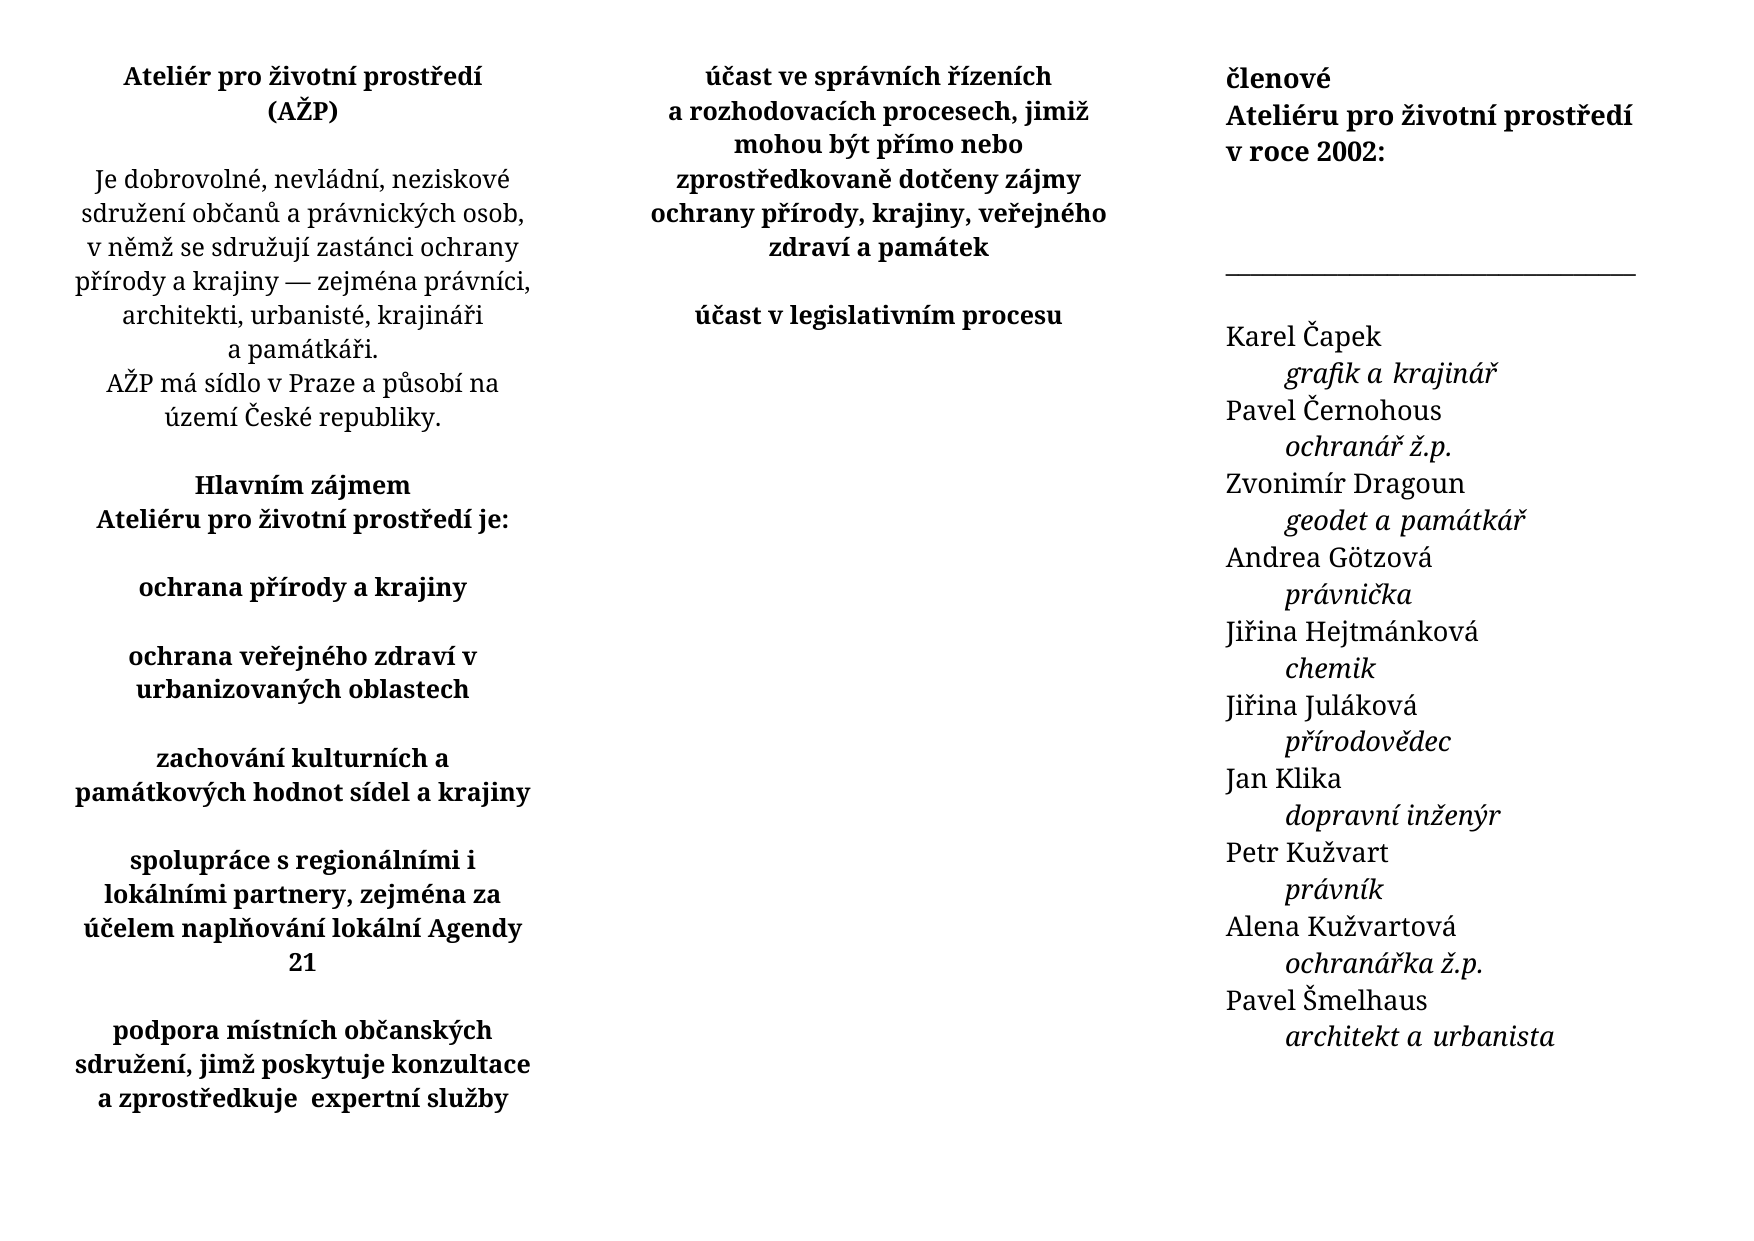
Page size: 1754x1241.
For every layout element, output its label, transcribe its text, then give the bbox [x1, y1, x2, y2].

text geodet a památkář [1226, 502, 1680, 538]
text Petr Kužvart [1226, 833, 1680, 870]
text ochranářka ž.p. [1226, 944, 1680, 981]
text Andrea Götzová [1226, 538, 1680, 575]
text Ateliér pro životní prostředí [74, 59, 532, 93]
text zachování kulturních a památkových hodnot sídel a krajiny [74, 740, 532, 808]
text ochrana přírody a krajiny [74, 570, 532, 604]
text dopravní inženýr [1226, 797, 1680, 833]
text podpora místních občanských sdružení, jimž poskytuje konzultace a zprostředkuje expertní služby [74, 1013, 532, 1115]
text v roce 2002: [1226, 133, 1680, 170]
text právník [1226, 870, 1680, 907]
text Jiřina Juláková [1226, 686, 1680, 723]
text Zvonimír Dragoun [1226, 465, 1680, 502]
text Ateliéru pro životní prostředí je: [74, 502, 532, 536]
text přírodovědec [1226, 723, 1680, 760]
text Alena Kužvartová [1226, 907, 1680, 944]
text Ateliéru pro životní prostředí [1226, 96, 1680, 133]
text Je dobrovolné, nevládní, neziskové sdružení občanů a právnických osob, v němž se sdružují zastánci ochrany přírody a krajiny — zejména právníci, architekti, urbanisté, krajináři a památkáři. [74, 161, 532, 366]
text grafik a krajinář [1226, 354, 1680, 391]
text architekt a urbanista [1226, 1018, 1680, 1055]
text Pavel Černohous [1226, 391, 1680, 428]
text Jan Klika [1226, 760, 1680, 797]
text účast ve správních řízeních a rozhodovacích procesech, jimiž mohou být přímo nebo zprostředkovaně dotčeny zájmy ochrany přírody, krajiny, veřejného zdraví a památek [650, 59, 1107, 263]
text Jiřina Hejtmánková [1226, 612, 1680, 649]
text účast v legislativním procesu [650, 297, 1107, 332]
text Pavel Šmelhaus [1226, 981, 1680, 1018]
text _________________________________ [1226, 243, 1680, 280]
text Karel Čapek [1226, 317, 1680, 354]
text (AŽP) [74, 93, 532, 127]
text ochranář ž.p. [1226, 428, 1680, 465]
text členové [1226, 59, 1680, 96]
text chemik [1226, 649, 1680, 686]
text AŽP má sídlo v Praze a působí na území České republiky. [74, 366, 532, 434]
text ochrana veřejného zdraví v urbanizovaných oblastech [74, 638, 532, 706]
text právnička [1226, 575, 1680, 612]
text spolupráce s regionálními i lokálními partnery, zejména za účelem naplňování lokální Agendy 21 [74, 842, 532, 979]
text Hlavním zájmem [74, 468, 532, 502]
